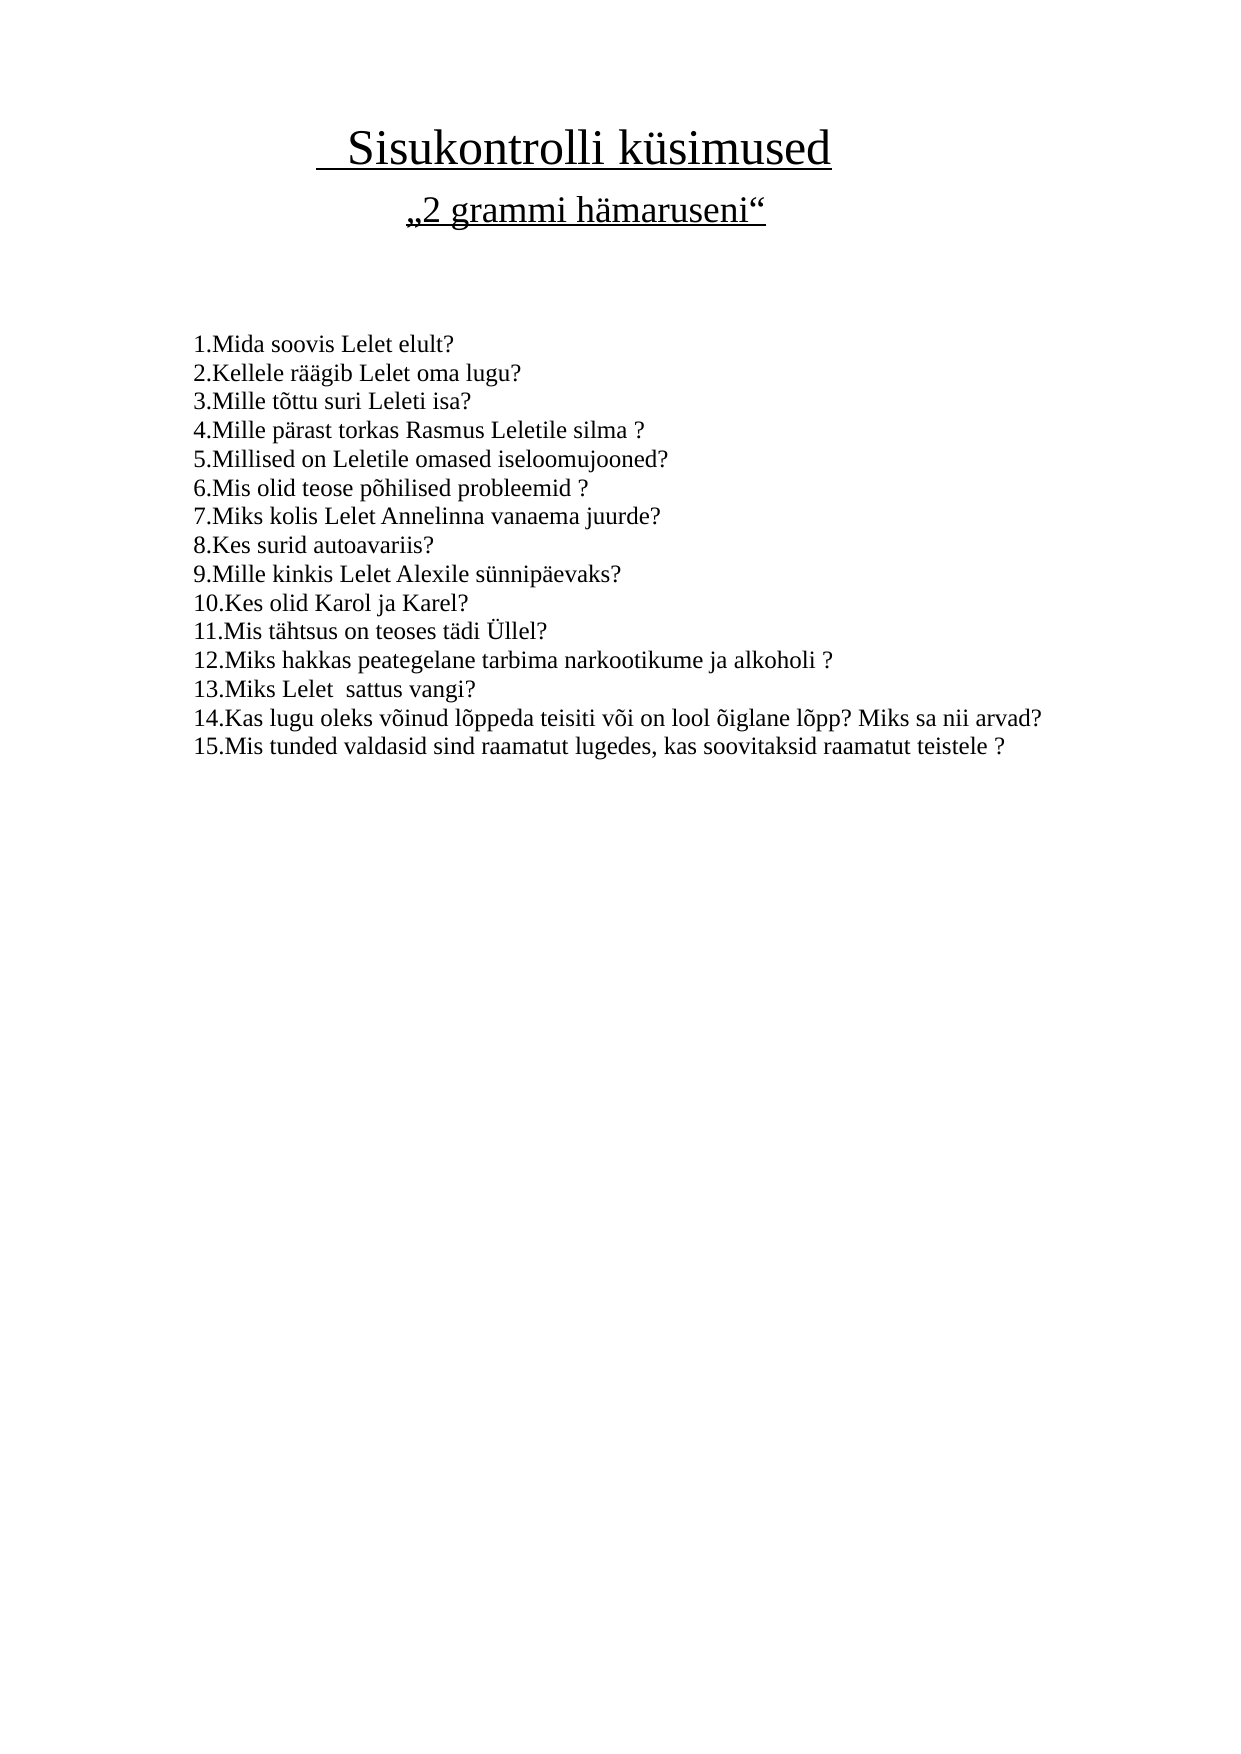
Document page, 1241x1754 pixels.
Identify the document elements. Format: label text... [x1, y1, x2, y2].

text „2 grammi hämaruseni“ [118, 176, 1122, 233]
list 2.Kellele räägib Lelet oma lugu? [118, 358, 1122, 386]
list 4.Mille pärast torkas Rasmus Leletile silma ? [118, 415, 1122, 444]
list 15.Mis tunded valdasid sind raamatut lugedes, kas soovitaksid raamatut teistele ? [156, 731, 1122, 760]
list 3.Mille tõttu suri Leleti isa? [118, 386, 1122, 415]
list 8.Kes surid autoavariis? [193, 530, 1122, 559]
list 9.Mille kinkis Lelet Alexile sünnipäevaks? [193, 559, 1122, 588]
list 13.Miks Lelet sattus vangi? [156, 674, 1122, 703]
list 12.Miks hakkas peategelane tarbima narkootikume ja alkoholi ? [156, 645, 1122, 674]
list 10.Kes olid Karol ja Karel? [193, 588, 1122, 616]
list 7.Miks kolis Lelet Annelinna vanaema juurde? [193, 501, 1122, 530]
text Sisukontrolli küsimused [118, 118, 1122, 176]
list 1.Mida soovis Lelet elult? [193, 329, 1122, 358]
list 14.Kas lugu oleks võinud lõppeda teisiti või on lool õiglane lõpp? Miks sa nii arvad? [156, 703, 1122, 731]
list 11.Mis tähtsus on teoses tädi Üllel? [193, 616, 1122, 645]
list 5.Millised on Leletile omased iseloomujooned? [156, 444, 1122, 473]
list 6.Mis olid teose põhilised probleemid ? [156, 473, 1122, 501]
